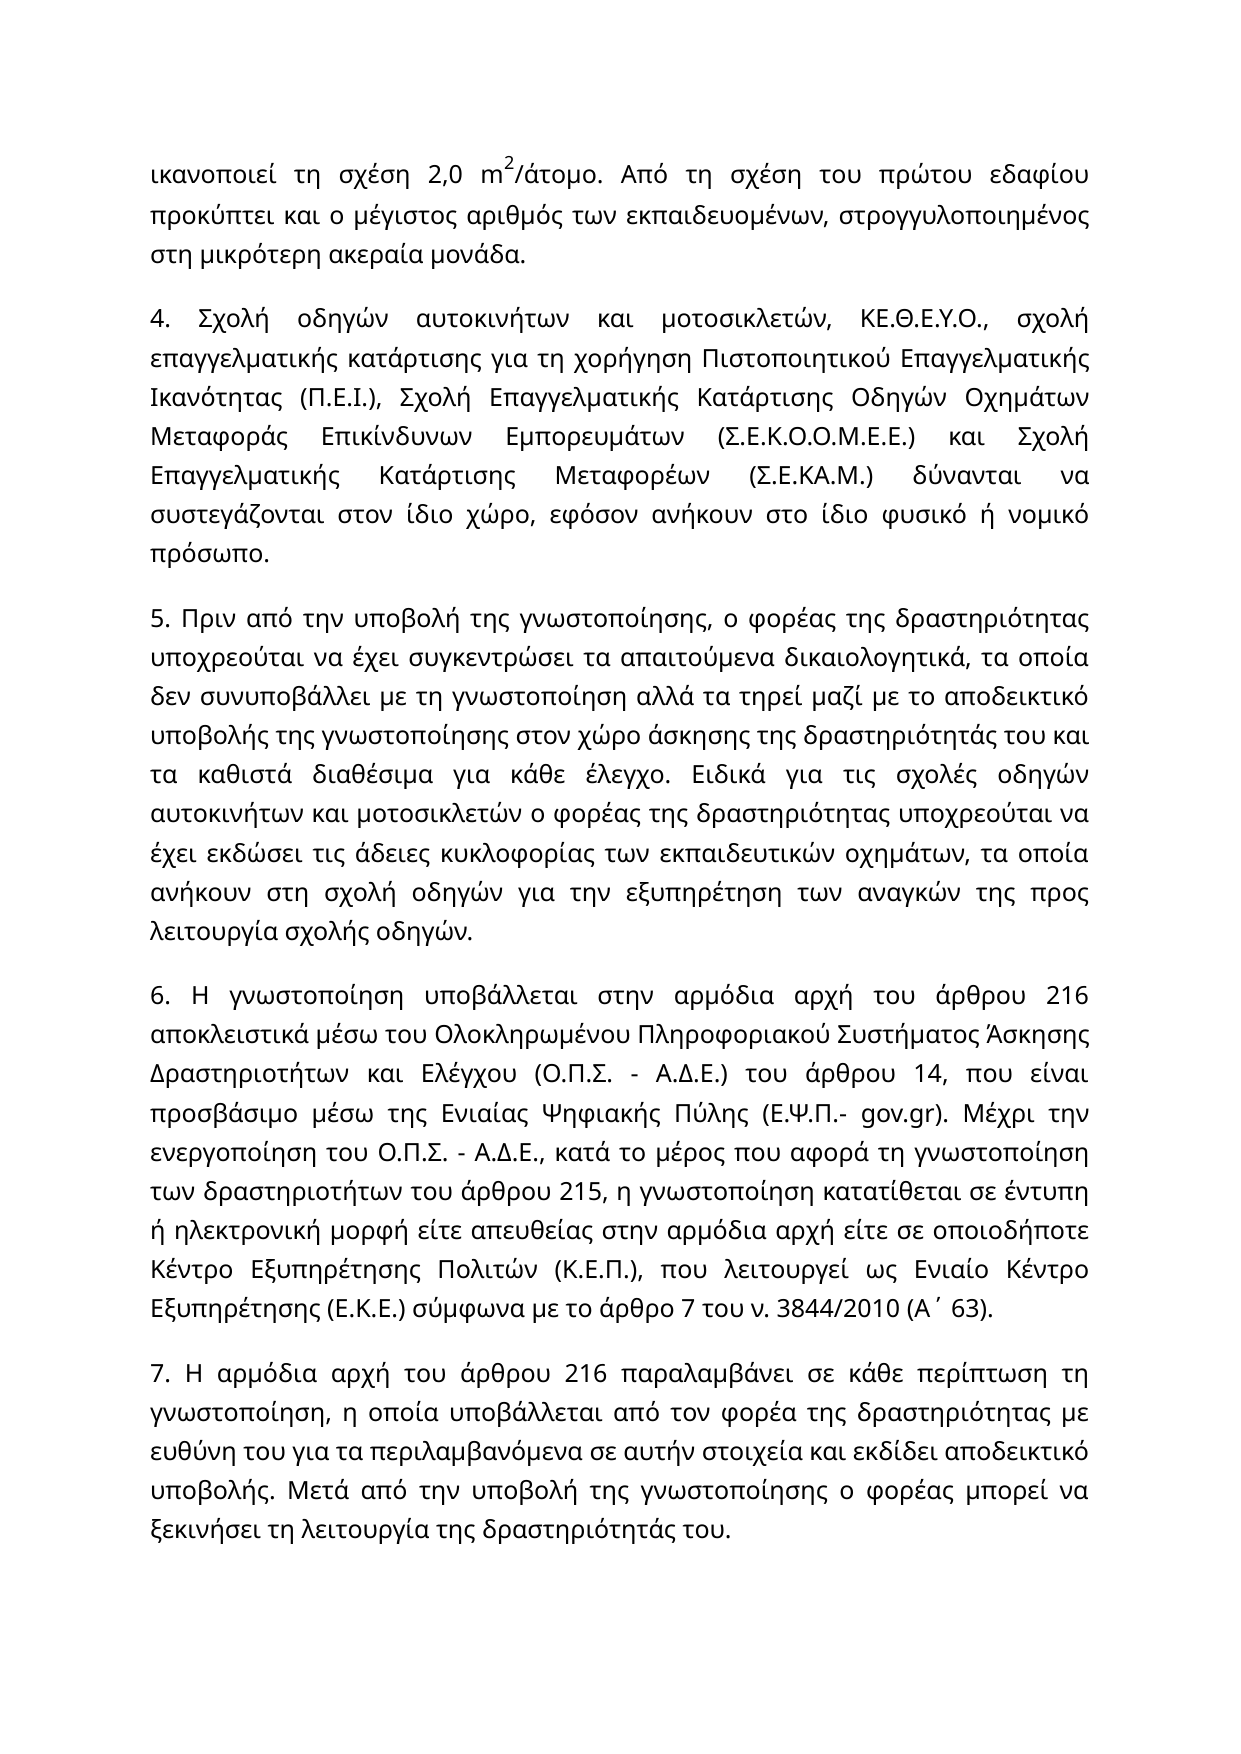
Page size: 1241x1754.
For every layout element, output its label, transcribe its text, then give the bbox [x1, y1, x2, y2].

text 3. Για τη γνωστοποίηση λειτουργίας ΚΕ.Θ.Ε.Υ.Ο. πρέπει, εκτός των λοιπών προϋποθέσεων, η αναλογούσα επιφάνεια σε κάθε αίθουσα διδασκαλίας να ικανοποιεί τη σχέση 2,0 m2/άτομο. Από τη σχέση του πρώτου εδαφίου προκύπτει και ο μέγιστος αριθμός των εκπαιδευομένων, στρογγυλοποιημένος στη μικρότερη ακεραία μονάδα. [150, 150, 1090, 271]
text 5. Πριν από την υποβολή της γνωστοποίησης, ο φορέας της δραστηριότητας υποχρεούται να έχει συγκεντρώσει τα απαιτούμενα δικαιολογητικά, τα οποία δεν συνυποβάλλει με τη γνωστοποίηση αλλά τα τηρεί μαζί με το αποδεικτικό υποβολής της γνωστοποίησης στον χώρο άσκησης της δραστηριότητάς του και τα καθιστά διαθέσιμα για κάθε έλεγχο. Ειδικά για τις σχολές οδηγών αυτοκινήτων και μοτοσικλετών ο φορέας της δραστηριότητας υποχρεούται να έχει εκδώσει τις άδειες κυκλοφορίας των εκπαιδευτικών οχημάτων, τα οποία ανήκουν στη σχολή οδηγών για την εξυπηρέτηση των αναγκών της προς λειτουργία σχολής οδηγών. [150, 600, 1090, 948]
text 4. Σχολή οδηγών αυτοκινήτων και μοτοσικλετών, ΚΕ.Θ.Ε.Υ.Ο., σχολή επαγγελματικής κατάρτισης για τη χορήγηση Πιστοποιητικού Επαγγελματικής Ικανότητας (Π.Ε.Ι.), Σχολή Επαγγελματικής Κατάρτισης Οδηγών Οχημάτων Μεταφοράς Επικίνδυνων Εμπορευμάτων (Σ.Ε.Κ.Ο.Ο.Μ.Ε.Ε.) και Σχολή Επαγγελματικής Κατάρτισης Μεταφορέων (Σ.Ε.ΚΑ.Μ.) δύνανται να συστεγάζονται στον ίδιο χώρο, εφόσον ανήκουν στο ίδιο φυσικό ή νομικό πρόσωπο. [150, 301, 1090, 570]
text 6. Η γνωστοποίηση υποβάλλεται στην αρμόδια αρχή του άρθρου 216 αποκλειστικά μέσω του Ολοκληρωμένου Πληροφοριακού Συστήματος Άσκησης Δραστηριοτήτων και Ελέγχου (Ο.Π.Σ. - Α.Δ.Ε.) του άρθρου 14, που είναι προσβάσιμο μέσω της Ενιαίας Ψηφιακής Πύλης (Ε.Ψ.Π.- gov.gr). Μέχρι την ενεργοποίηση του Ο.Π.Σ. - Α.Δ.Ε., κατά το μέρος που αφορά τη γνωστοποίηση των δραστηριοτήτων του άρθρου 215, η γνωστοποίηση κατατίθεται σε έντυπη ή ηλεκτρονική μορφή είτε απευθείας στην αρμόδια αρχή είτε σε οποιοδήποτε Κέντρο Εξυπηρέτησης Πολιτών (Κ.Ε.Π.), που λειτουργεί ως Ενιαίο Κέντρο Εξυπηρέτησης (Ε.Κ.Ε.) σύμφωνα με το άρθρο 7 του ν. 3844/2010 (Α΄ 63). [150, 978, 1090, 1325]
text 7. Η αρμόδια αρχή του άρθρου 216 παραλαμβάνει σε κάθε περίπτωση τη γνωστοποίηση, η οποία υποβάλλεται από τον φορέα της δραστηριότητας με ευθύνη του για τα περιλαμβανόμενα σε αυτήν στοιχεία και εκδίδει αποδεικτικό υποβολής. Μετά από την υποβολή της γνωστοποίησης ο φορέας μπορεί να ξεκινήσει τη λειτουργία της δραστηριότητάς του. [150, 1355, 1090, 1546]
